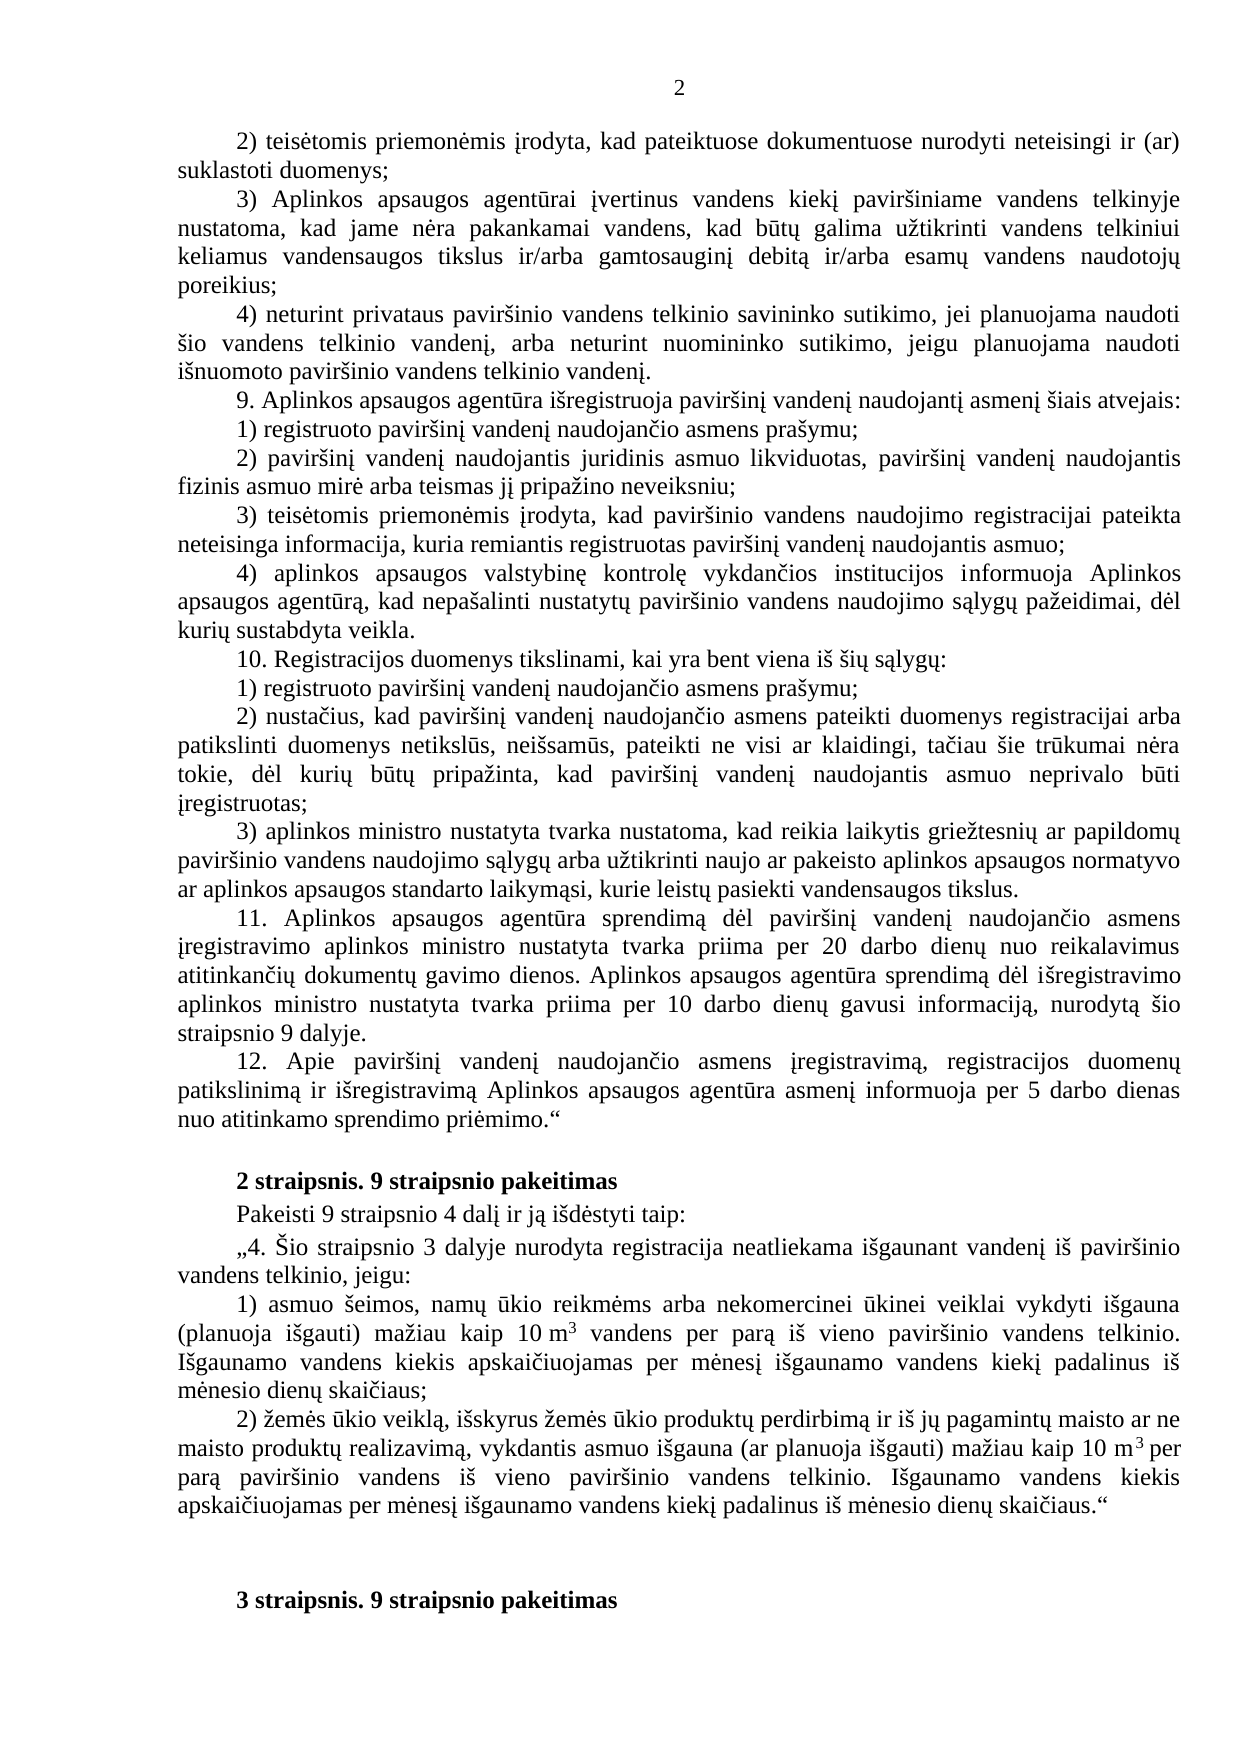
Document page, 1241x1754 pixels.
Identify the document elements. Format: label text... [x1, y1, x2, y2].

text „4. Šio straipsnio 3 dalyje nurodyta registracija neatliekama išgaunant vandenį iš paviršinio vandens telkinio, jeigu: [177, 1232, 1181, 1289]
text Pakeisti 9 straipsnio 4 dalį ir ją išdėstyti taip: [236, 1199, 1181, 1227]
text 3) Aplinkos apsaugos agentūrai įvertinus vandens kiekį paviršiniame vandens telkinyje nustatoma, kad jame nėra pakankamai vandens, kad būtų galima užtikrinti vandens telkiniui keliamus vandensaugos tikslus ir/arba gamtosauginį debitą ir/arba esamų vandens naudotojų poreikius; [177, 184, 1181, 299]
text 11. Aplinkos apsaugos agentūra sprendimą dėl paviršinį vandenį naudojančio asmens įregistravimo aplinkos ministro nustatyta tvarka priima per 20 darbo dienų nuo reikalavimus atitinkančių dokumentų gavimo dienos. Aplinkos apsaugos agentūra sprendimą dėl išregistravimo aplinkos ministro nustatyta tvarka priima per 10 darbo dienų gavusi informaciją, nurodytą šio straipsnio 9 dalyje. [177, 903, 1181, 1046]
text 2) paviršinį vandenį naudojantis juridinis asmuo likviduotas, paviršinį vandenį naudojantis fizinis asmuo mirė arba teismas jį pripažino neveiksniu; [177, 443, 1181, 500]
text 2) žemės ūkio veiklą, išskyrus žemės ūkio produktų perdirbimą ir iš jų pagamintų maisto ar ne maisto produktų realizavimą, vykdantis asmuo išgauna (ar planuoja išgauti) mažiau kaip 10 m3 per parą paviršinio vandens iš vieno paviršinio vandens telkinio. Išgaunamo vandens kiekis apskaičiuojamas per mėnesį išgaunamo vandens kiekį padalinus iš mėnesio dienų skaičiaus.“ [177, 1404, 1181, 1519]
text 2) teisėtomis priemonėmis įrodyta, kad pateiktuose dokumentuose nurodyti neteisingi ir (ar) suklastoti duomenys; [177, 126, 1181, 184]
text 9. Aplinkos apsaugos agentūra išregistruoja paviršinį vandenį naudojantį asmenį šiais atvejais: [177, 385, 1181, 414]
text 2) nustačius, kad paviršinį vandenį naudojančio asmens pateikti duomenys registracijai arba patikslinti duomenys netikslūs, neišsamūs, pateikti ne visi ar klaidingi, tačiau šie trūkumai nėra tokie, dėl kurių būtų pripažinta, kad paviršinį vandenį naudojantis asmuo neprivalo būti įregistruotas; [177, 701, 1181, 816]
text 12. Apie paviršinį vandenį naudojančio asmens įregistravimą, registracijos duomenų patikslinimą ir išregistravimą Aplinkos apsaugos agentūra asmenį informuoja per 5 darbo dienas nuo atitinkamo sprendimo priėmimo.“ [177, 1046, 1181, 1133]
text 1) asmuo šeimos, namų ūkio reikmėms arba nekomercinei ūkinei veiklai vykdyti išgauna (planuoja išgauti) mažiau kaip 10 m3 vandens per parą iš vieno paviršinio vandens telkinio. Išgaunamo vandens kiekis apskaičiuojamas per mėnesį išgaunamo vandens kiekį padalinus iš mėnesio dienų skaičiaus; [177, 1289, 1181, 1404]
text 1) registruoto paviršinį vandenį naudojančio asmens prašymu; [177, 673, 1181, 701]
text 10. Registracijos duomenys tikslinami, kai yra bent viena iš šių sąlygų: [177, 644, 1181, 673]
text 4) neturint privataus paviršinio vandens telkinio savininko sutikimo, jei planuojama naudoti šio vandens telkinio vandenį, arba neturint nuomininko sutikimo, jeigu planuojama naudoti išnuomoto paviršinio vandens telkinio vandenį. [177, 299, 1181, 385]
text 4) aplinkos apsaugos valstybinę kontrolę vykdančios institucijos informuoja Aplinkos apsaugos agentūrą, kad nepašalinti nustatytų paviršinio vandens naudojimo sąlygų pažeidimai, dėl kurių sustabdyta veikla. [177, 558, 1181, 644]
text 3) aplinkos ministro nustatyta tvarka nustatoma, kad reikia laikytis griežtesnių ar papildomų paviršinio vandens naudojimo sąlygų arba užtikrinti naujo ar pakeisto aplinkos apsaugos normatyvo ar aplinkos apsaugos standarto laikymąsi, kurie leistų pasiekti vandensaugos tikslus. [177, 816, 1181, 903]
text 3) teisėtomis priemonėmis įrodyta, kad paviršinio vandens naudojimo registracijai pateikta neteisinga informacija, kuria remiantis registruotas paviršinį vandenį naudojantis asmuo; [177, 500, 1181, 558]
text 3 straipsnis. 9 straipsnio pakeitimas [177, 1585, 1181, 1614]
text 1) registruoto paviršinį vandenį naudojančio asmens prašymu; [177, 414, 1181, 443]
text 2 straipsnis. 9 straipsnio pakeitimas [177, 1166, 1181, 1194]
